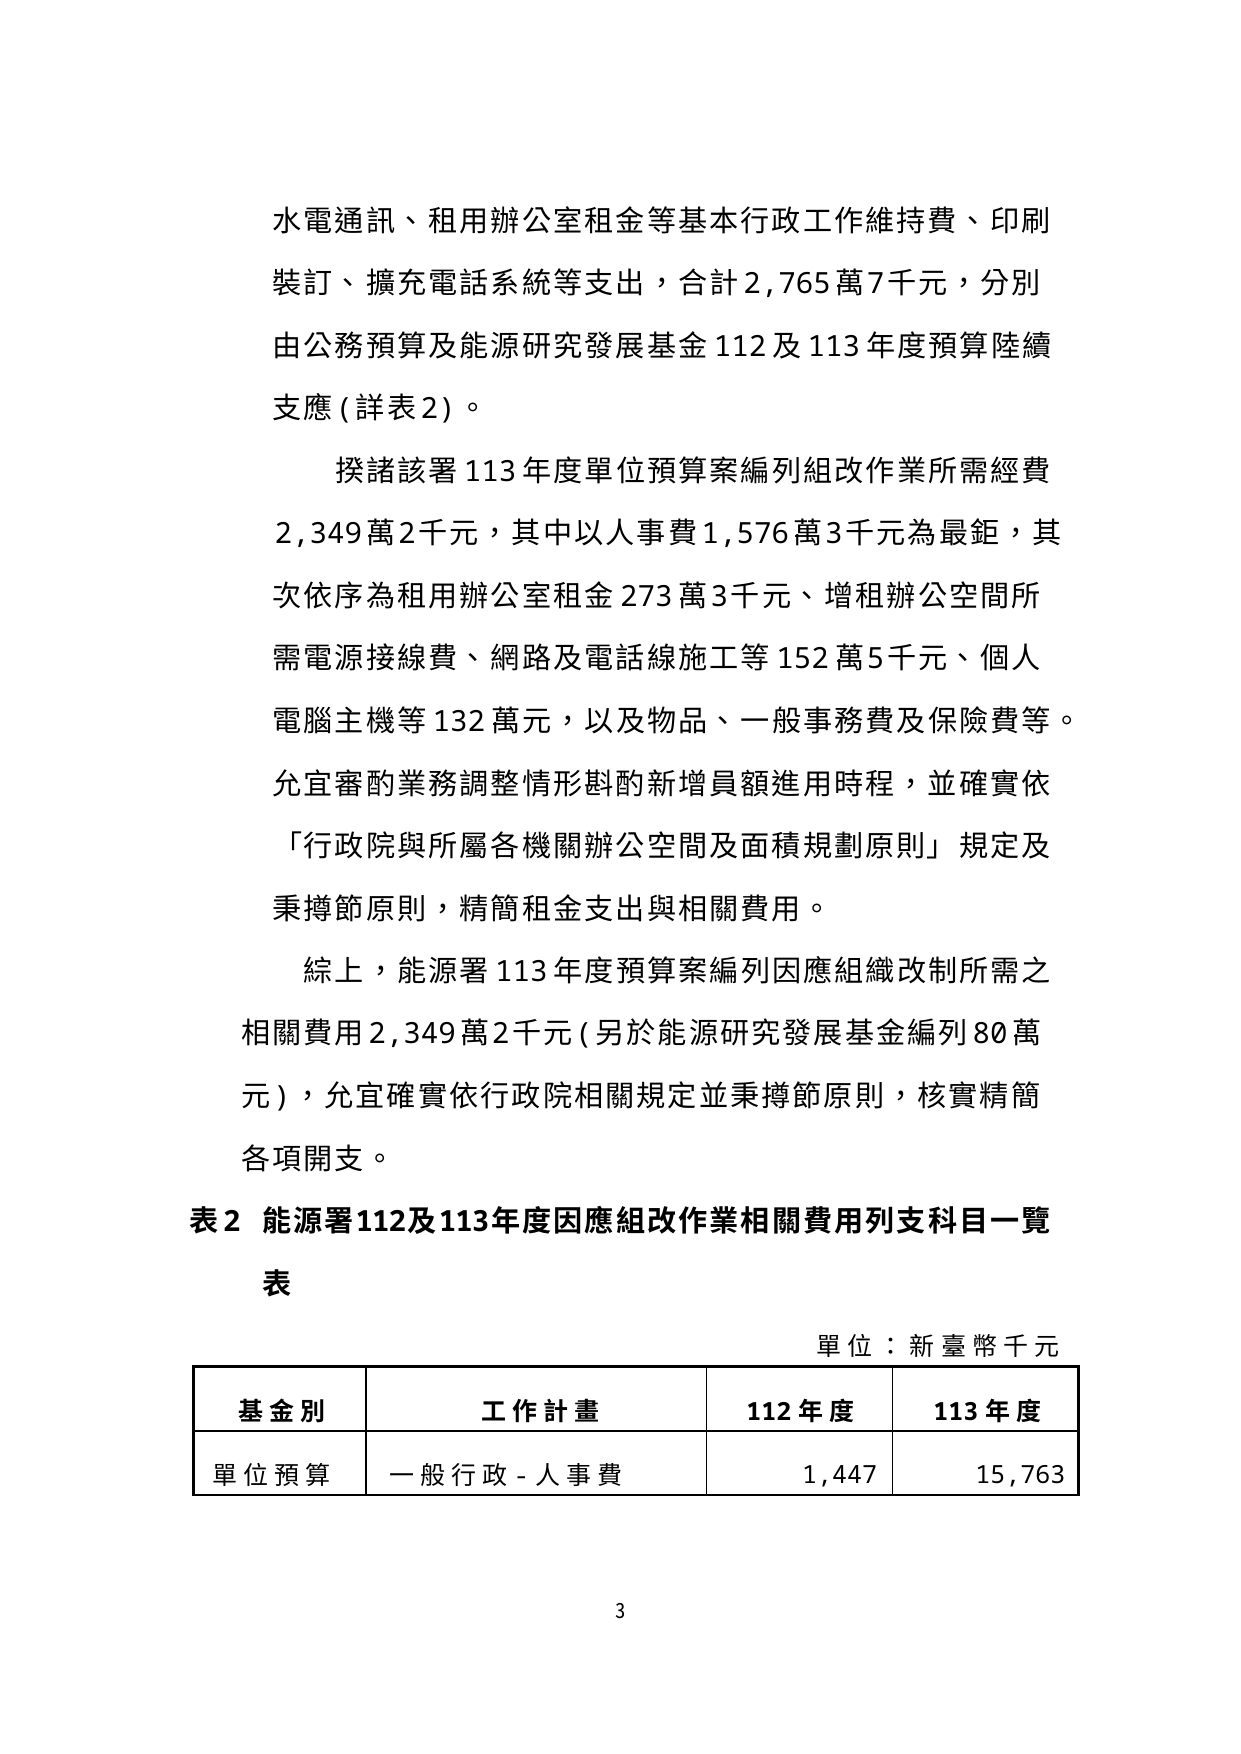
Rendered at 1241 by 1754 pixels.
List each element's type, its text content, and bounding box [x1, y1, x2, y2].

table_header 113年度 [893, 1368, 1077, 1430]
table_header 基金別 [195, 1368, 365, 1430]
text 表2 能源署112及113年度因應組改作業相關費用列支科目一覽表 [179, 1177, 1063, 1302]
text 綜上，能源署113年度預算案編列因應組織改制所需之相關費用2,349萬2千元(另於能源研究發展基金編列80萬元)，允宜確實依行政院相關規定並秉撙節原則，核實精簡各項開支。 [236, 927, 1063, 1177]
text 據能源署提供資料，為因應組織改制相關費用包含：組改後新增預算員額(職員)22人、增加24個主管職位，其112年9月26日起至112年底以及113年度所需人事費、水電通訊、租用辦公室租金等基本行政工作維持費、印刷裝訂、擴充電話系統等支出，合計2,765萬7千元，分別由公務預算及能源研究發展基金112及113年度預算陸續支應(詳表2)。 [266, 177, 1063, 427]
table_header 工作計畫 [367, 1368, 706, 1430]
table_cell 15,763 [893, 1432, 1077, 1494]
table_cell 單位預算 [195, 1432, 365, 1494]
text 揆諸該署113年度單位預算案編列組改作業所需經費2,349萬2千元，其中以人事費1,576萬3千元為最鉅，其次依序為租用辦公室租金273萬3千元、增租辦公空間所需電源接線費、網路及電話線施工等152萬5千元、個人電腦主機等132萬元，以及物品、一般事務費及保險費等。允宜審酌業務調整情形斟酌新增員額進用時程，並確實依「行政院與所屬各機關辦公空間及面積規劃原則」規定及秉撙節原則，精簡租金支出與相關費用。 [266, 427, 1063, 927]
table_cell 一般行政-人事費 [367, 1432, 706, 1494]
table_cell 1,447 [707, 1432, 892, 1494]
table_header 112年度 [707, 1368, 892, 1430]
text 單位：新臺幣千元 [179, 1302, 1063, 1365]
